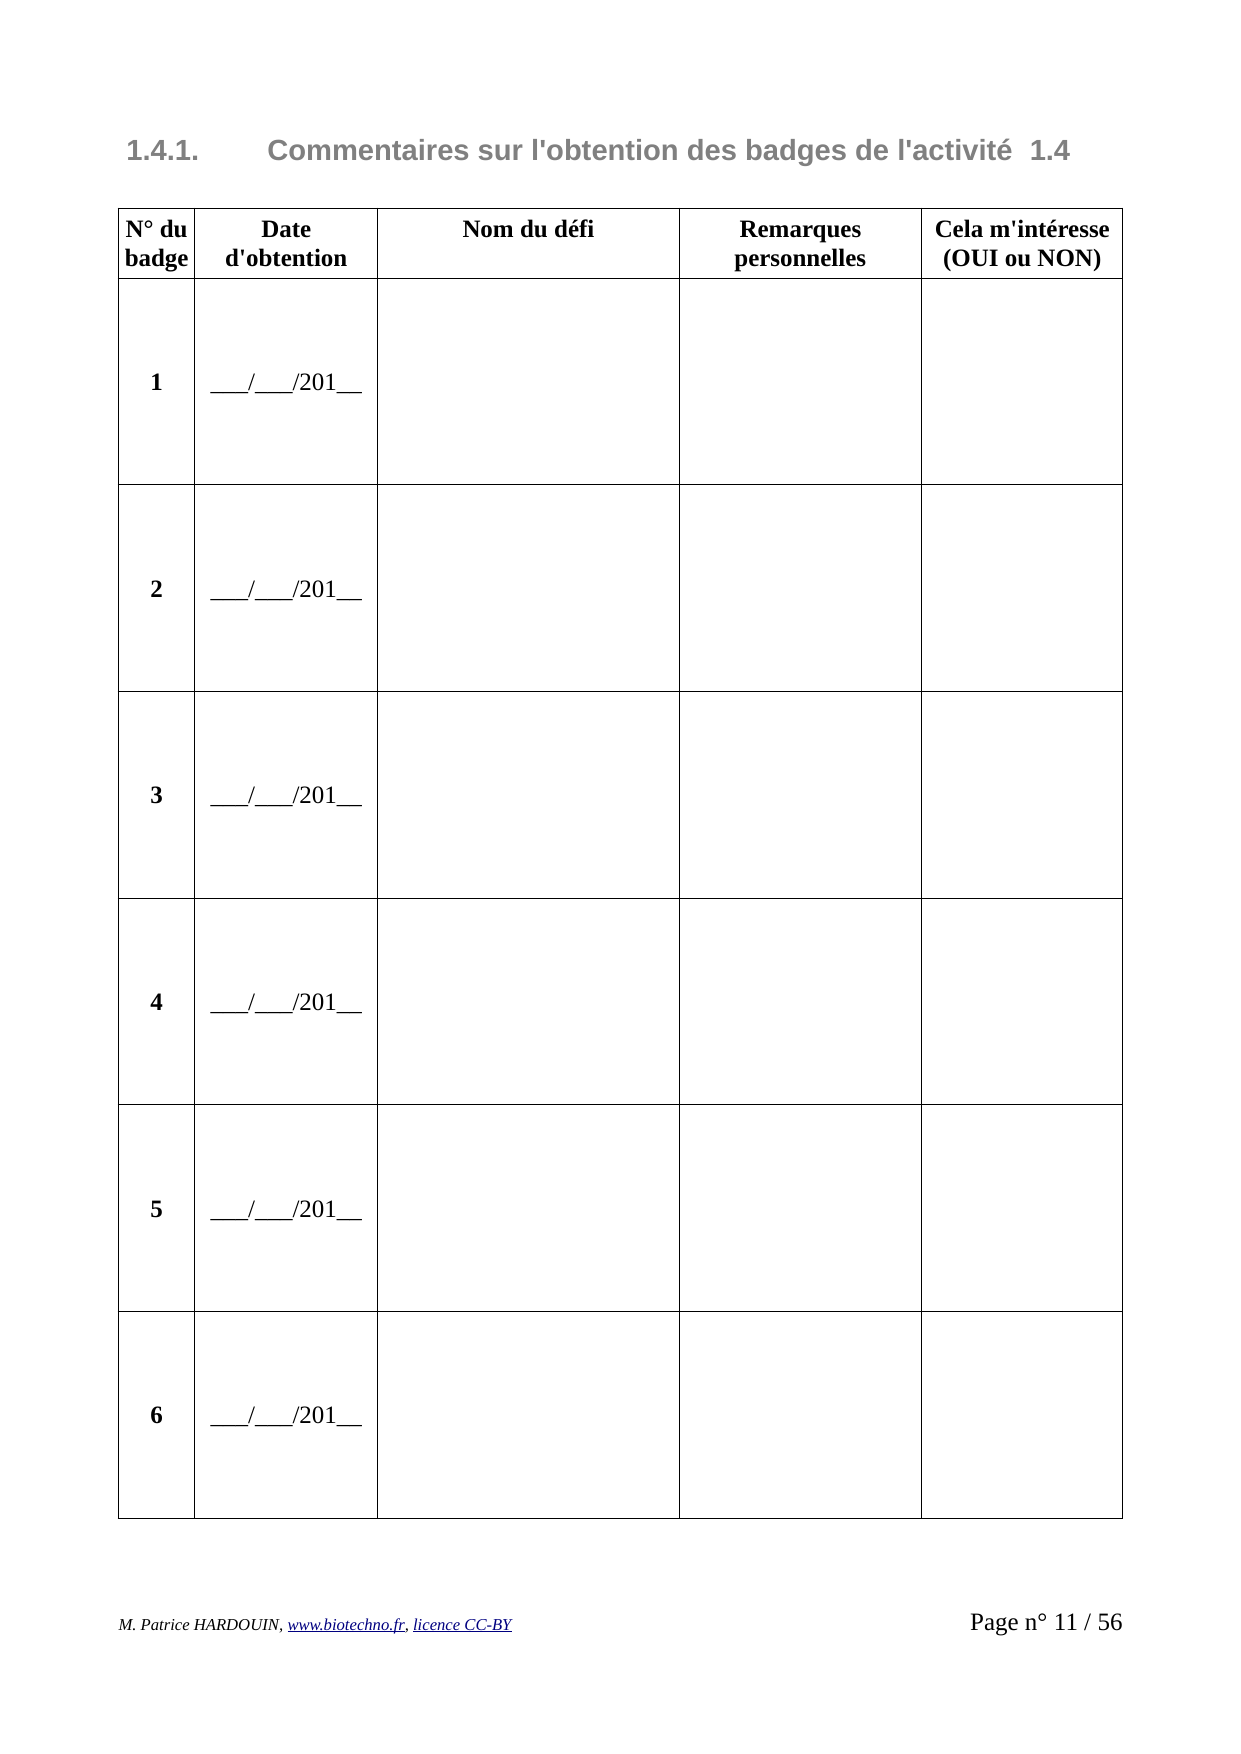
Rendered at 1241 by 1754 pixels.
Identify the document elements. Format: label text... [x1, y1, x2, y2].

table_cell 4 [119, 899, 194, 1104]
table_cell ___/___/201__ [195, 1312, 377, 1517]
table_cell [378, 899, 679, 1104]
table_cell ___/___/201__ [195, 692, 377, 897]
table_cell 5 [119, 1105, 194, 1311]
table_header Cela m'intéresse (OUI ou NON) [922, 209, 1122, 277]
table_cell [680, 1312, 921, 1517]
table_cell [680, 1105, 921, 1311]
table_cell [680, 692, 921, 897]
table_cell [922, 279, 1122, 484]
table_cell [922, 1105, 1122, 1311]
table_cell [378, 485, 679, 691]
table_cell [922, 899, 1122, 1104]
table_cell [922, 692, 1122, 897]
table_cell ___/___/201__ [195, 1105, 377, 1311]
table_header Date d'obtention [195, 209, 377, 277]
table_cell 3 [119, 692, 194, 897]
table_cell ___/___/201__ [195, 899, 377, 1104]
table_cell [680, 279, 921, 484]
table_cell [922, 1312, 1122, 1517]
table_cell [378, 279, 679, 484]
table_cell 1 [119, 279, 194, 484]
table_cell [378, 1312, 679, 1517]
table_header Remarques personnelles [680, 209, 921, 277]
table_header N° du badge [119, 209, 194, 277]
table_cell ___/___/201__ [195, 485, 377, 691]
table_cell [680, 485, 921, 691]
subtitle Commentaires sur l'obtention des badges de l'activité 1.4 [118, 133, 1122, 166]
table_cell [680, 899, 921, 1104]
table_cell 2 [119, 485, 194, 691]
table_header Nom du défi [378, 209, 679, 277]
table_cell ___/___/201__ [195, 279, 377, 484]
table_cell 6 [119, 1312, 194, 1517]
table_cell [378, 692, 679, 897]
table_cell [922, 485, 1122, 691]
table_cell [378, 1105, 679, 1311]
